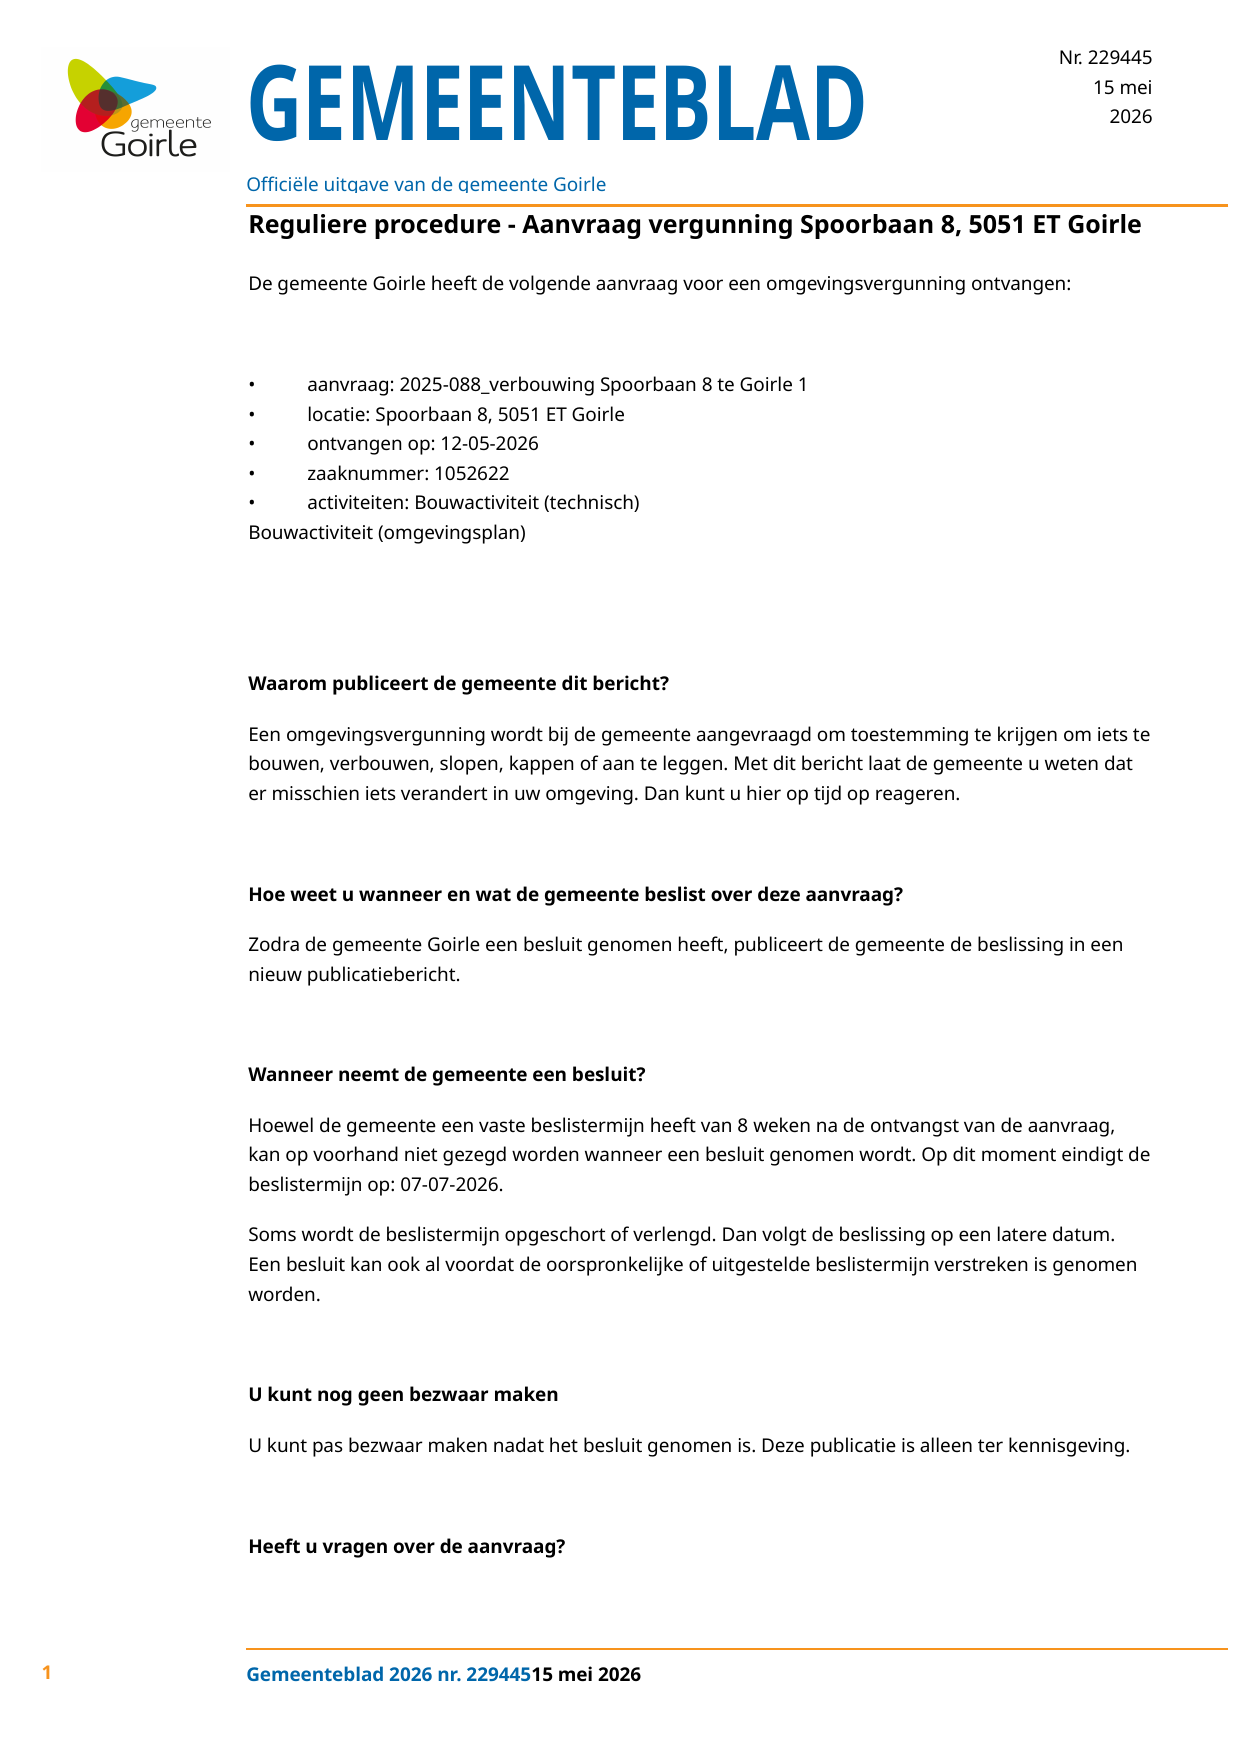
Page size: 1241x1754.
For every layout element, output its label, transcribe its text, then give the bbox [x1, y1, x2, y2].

text Zodra de gemeente Goirle een besluit genomen heeft, publiceert de gemeente de beslissing in een nieuw publicatiebericht. [248, 931, 1152, 986]
list zaaknummer: 1052622 [248, 460, 1152, 486]
text Hoewel de gemeente een vaste beslistermijn heeft van 8 weken na de ontvangst van de aanvraag, kan op voorhand niet gezegd worden wanneer een besluit genomen wordt. Op dit moment eindigt de beslistermijn op: 07-07-2026. [248, 1112, 1152, 1197]
text Hoe weet u wanneer en wat de gemeente beslist over deze aanvraag? [248, 881, 1152, 906]
text De gemeente Goirle heeft de volgende aanvraag voor een omgevingsvergunning ontvangen: [248, 270, 1152, 296]
text Waarom publiceert de gemeente dit bericht? [248, 670, 1152, 696]
text Soms wordt de beslistermijn opgeschort of verlengd. Dan volgt de beslissing op een latere datum. Een besluit kan ook al voordat de oorspronkelijke of uitgestelde beslistermijn verstreken is genomen worden. [248, 1222, 1152, 1306]
list locatie: Spoorbaan 8, 5051 ET Goirle [248, 401, 1152, 426]
list ontvangen op: 12-05-2026 [248, 430, 1152, 456]
list aanvraag: 2025-088_verbouwing Spoorbaan 8 te Goirle 1 [248, 371, 1152, 397]
text Reguliere procedure - Aanvraag vergunning Spoorbaan 8, 5051 ET Goirle [248, 207, 1152, 241]
list activiteiten: Bouwactiviteit (technisch) [248, 489, 1152, 515]
text Wanneer neemt de gemeente een besluit? [248, 1062, 1152, 1087]
text U kunt nog geen bezwaar maken [248, 1382, 1152, 1407]
text Bouwactiviteit (omgevingsplan) [248, 519, 1152, 545]
text Heeft u vragen over de aanvraag? [248, 1533, 1152, 1558]
text U kunt pas bezwaar maken nadat het besluit genomen is. Deze publicatie is alleen ter kennisgeving. [248, 1432, 1152, 1458]
text Een omgevingsvergunning wordt bij de gemeente aangevraagd om toestemming te krijgen om iets te bouwen, verbouwen, slopen, kappen of aan te leggen. Met dit bericht laat de gemeente u weten dat er misschien iets verandert in uw omgeving. Dan kunt u hier op tijd op reageren. [248, 721, 1152, 806]
picture [41, 47, 231, 172]
